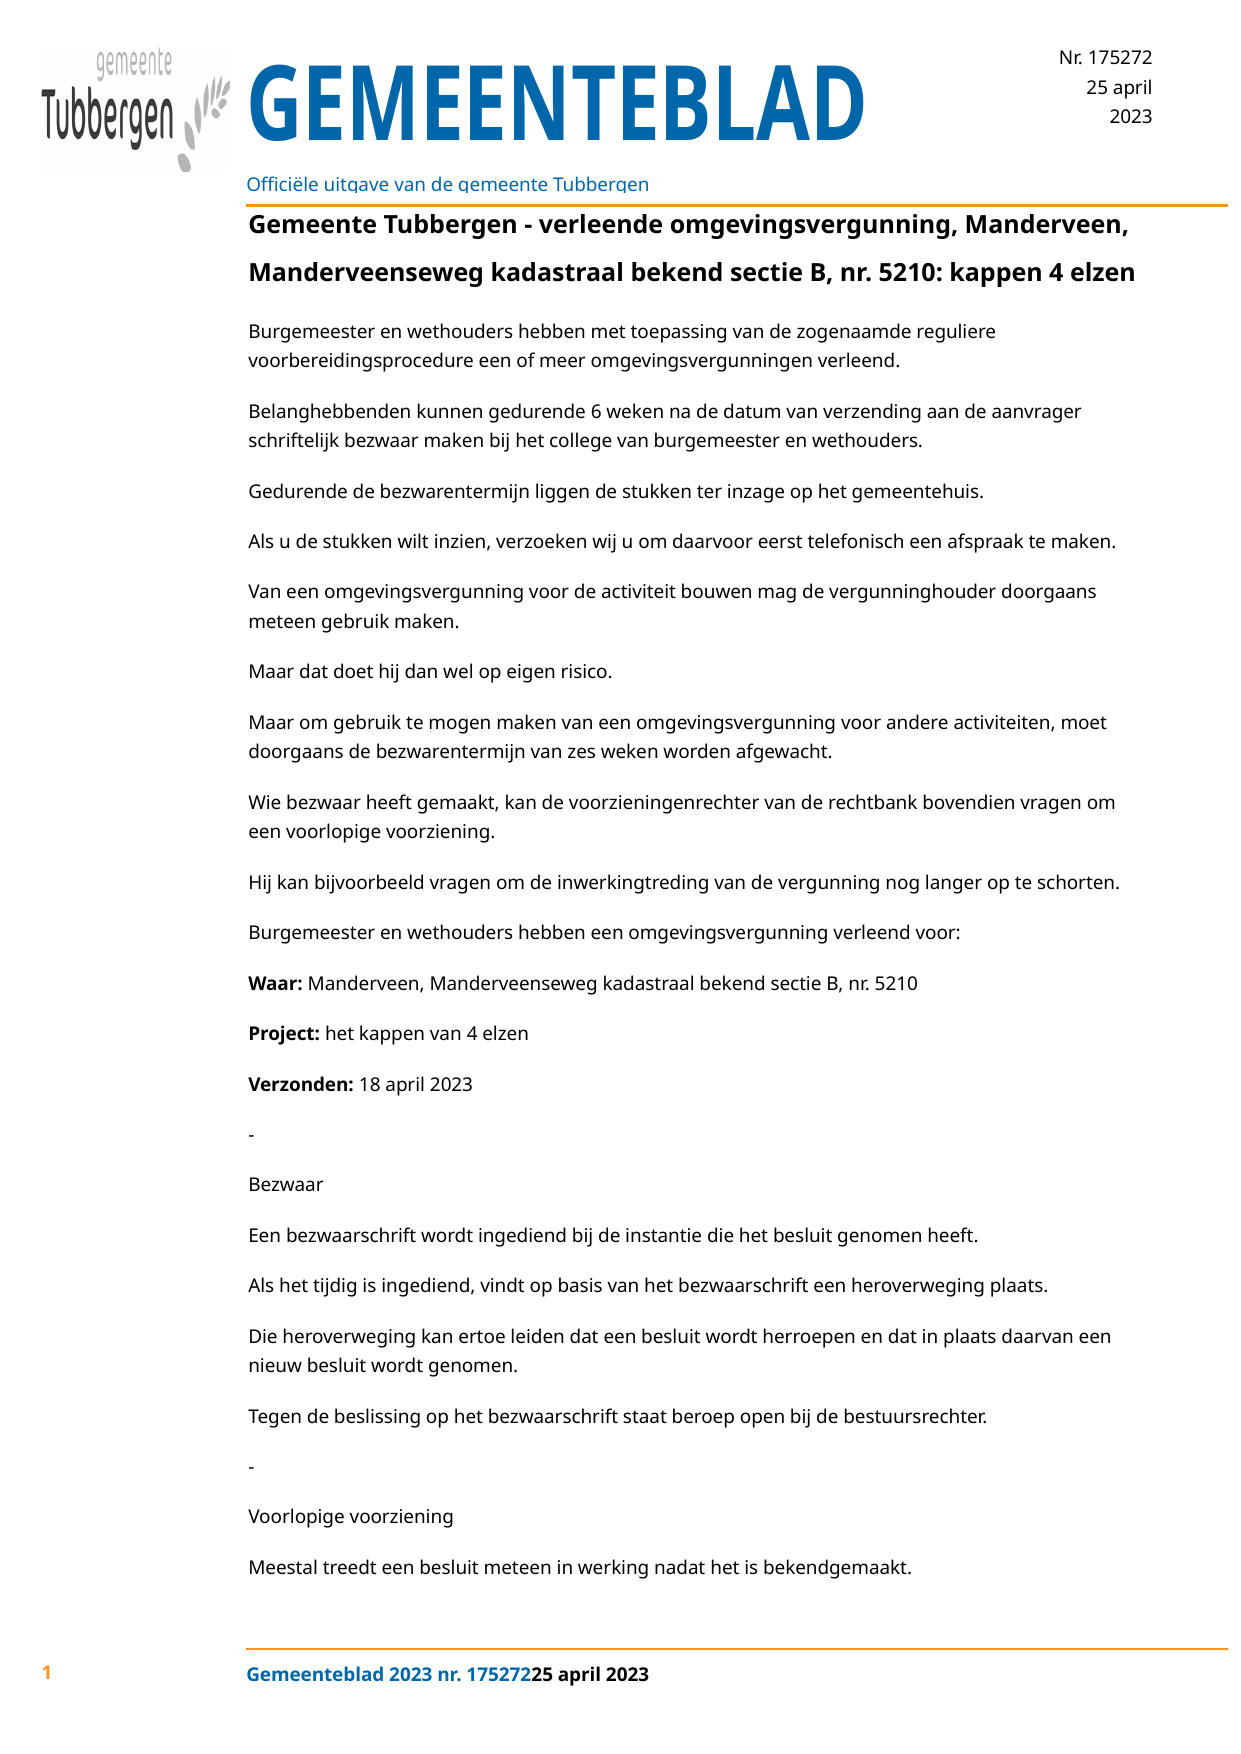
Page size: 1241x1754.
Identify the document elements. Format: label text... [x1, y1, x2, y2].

text Van een omgevingsvergunning voor de activiteit bouwen mag de vergunninghouder doorgaans meteen gebruik maken. [248, 579, 1152, 634]
text Waar: Manderveen, Manderveenseweg kadastraal bekend sectie B, nr. 5210 [248, 970, 1152, 996]
picture [41, 47, 231, 172]
text Belanghebbenden kunnen gedurende 6 weken na de datum van verzending aan de aanvrager schriftelijk bezwaar maken bij het college van burgemeester en wethouders. [248, 398, 1152, 453]
text Bezwaar [248, 1172, 1152, 1197]
text Maar dat doet hij dan wel op eigen risico. [248, 659, 1152, 684]
text Project: het kappen van 4 elzen [248, 1020, 1152, 1046]
text Als u de stukken wilt inzien, verzoeken wij u om daarvoor eerst telefonisch een afspraak te maken. [248, 528, 1152, 554]
text Voorlopige voorziening [248, 1504, 1152, 1529]
text Wie bezwaar heeft gemaakt, kan de voorzieningenrechter van de rechtbank bovendien vragen om een voorlopige voorziening. [248, 789, 1152, 844]
text Een bezwaarschrift wordt ingediend bij de instantie die het besluit genomen heeft. [248, 1222, 1152, 1248]
text Gemeente Tubbergen - verleende omgevingsvergunning, Manderveen, Manderveenseweg kadastraal bekend sectie B, nr. 5210: kappen 4 elzen [248, 207, 1152, 288]
text Verzonden: 18 april 2023 [248, 1071, 1152, 1097]
text Burgemeester en wethouders hebben met toepassing van de zogenaamde reguliere voorbereidingsprocedure een of meer omgevingsvergunningen verleend. [248, 318, 1152, 373]
text Tegen de beslissing op het bezwaarschrift staat beroep open bij de bestuursrechter. [248, 1403, 1152, 1429]
text Maar om gebruik te mogen maken van een omgevingsvergunning voor andere activiteiten, moet doorgaans de bezwarentermijn van zes weken worden afgewacht. [248, 709, 1152, 764]
text Meestal treedt een besluit meteen in werking nadat het is bekendgemaakt. [248, 1554, 1152, 1580]
text Gedurende de bezwarentermijn liggen de stukken ter inzage op het gemeentehuis. [248, 478, 1152, 504]
text - [248, 1121, 1152, 1147]
text - [248, 1453, 1152, 1479]
text Die heroverweging kan ertoe leiden dat een besluit wordt herroepen en dat in plaats daarvan een nieuw besluit wordt genomen. [248, 1323, 1152, 1378]
text Als het tijdig is ingediend, vindt op basis van het bezwaarschrift een heroverweging plaats. [248, 1272, 1152, 1298]
text Hij kan bijvoorbeeld vragen om de inwerkingtreding van de vergunning nog langer op te schorten. [248, 869, 1152, 895]
text Burgemeester en wethouders hebben een omgevingsvergunning verleend voor: [248, 919, 1152, 945]
